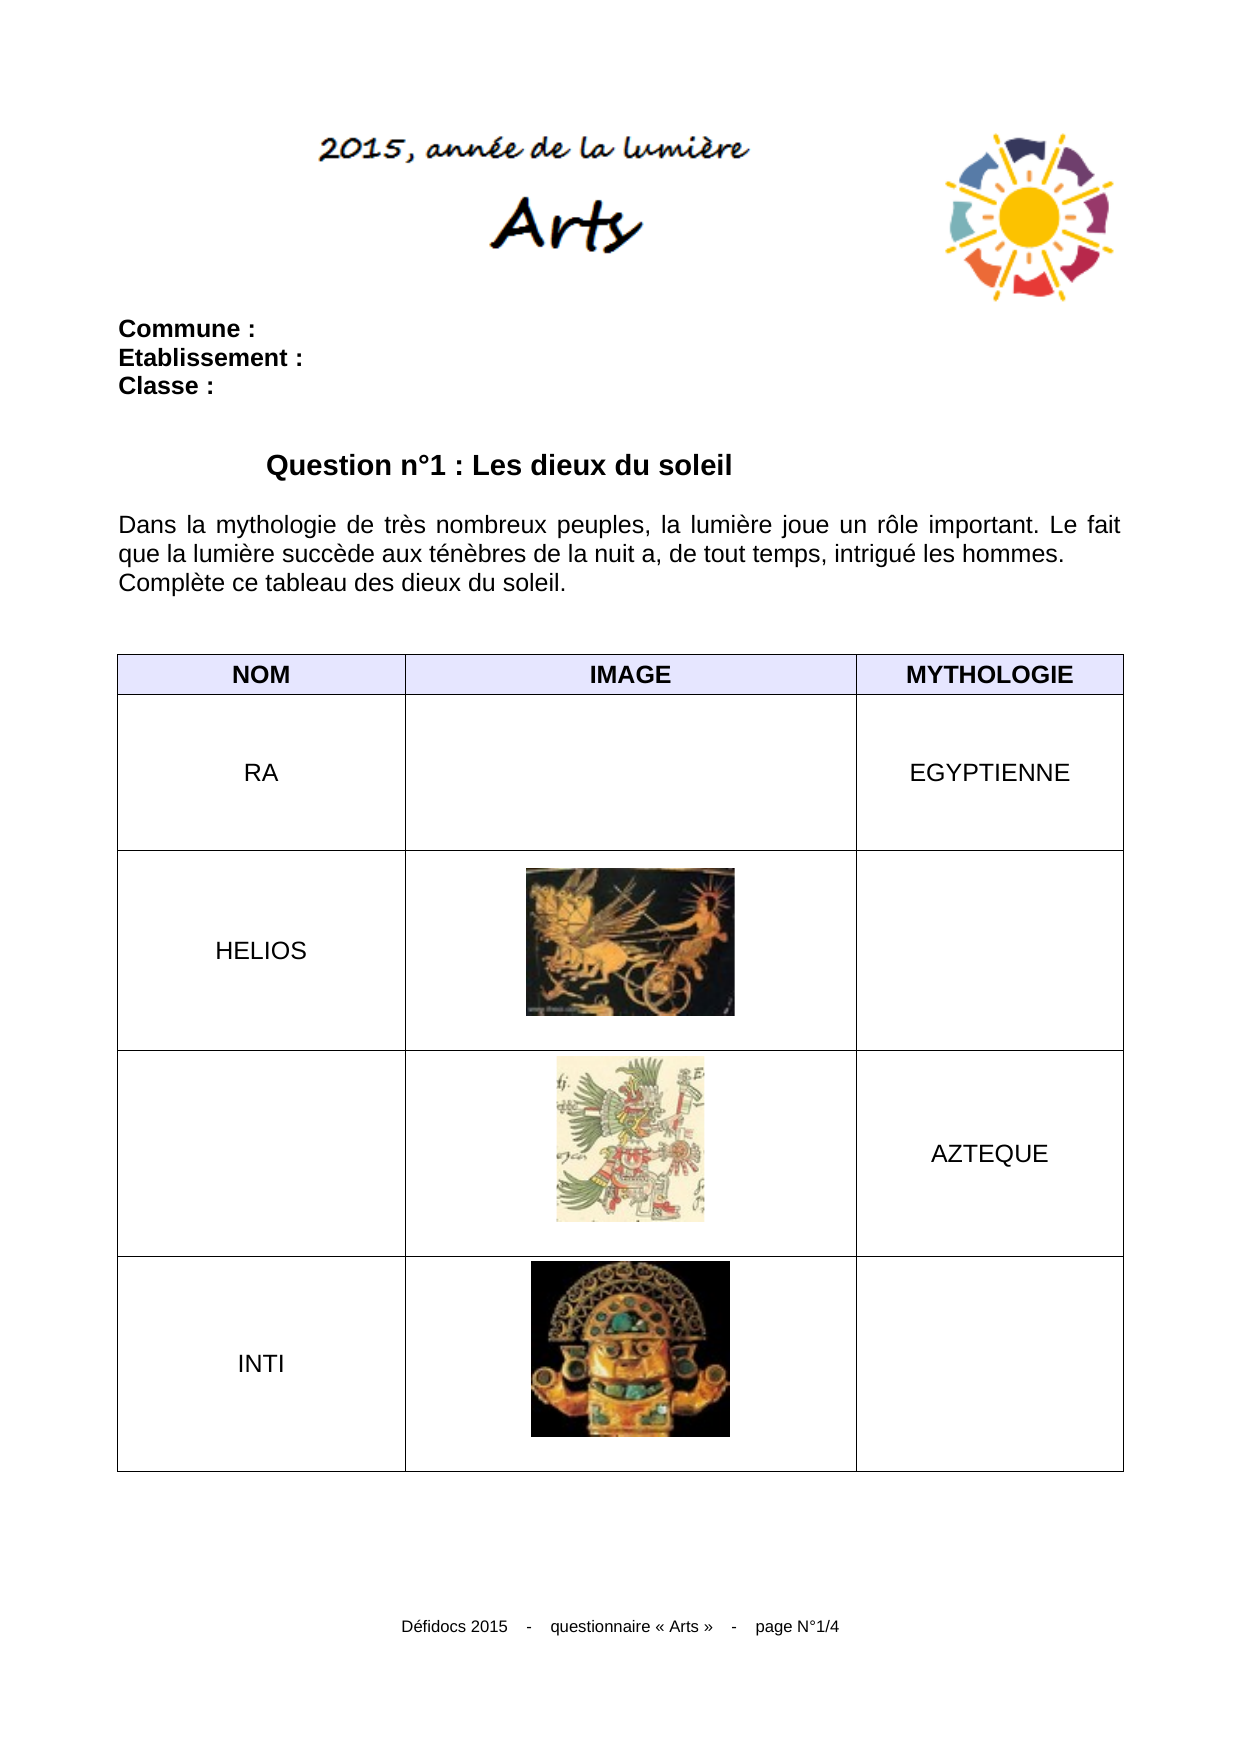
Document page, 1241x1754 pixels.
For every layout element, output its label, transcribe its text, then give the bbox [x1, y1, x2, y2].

picture [556, 1056, 705, 1222]
table_cell [857, 1257, 1123, 1471]
table_header NOM [118, 655, 405, 694]
table_cell [118, 1051, 405, 1256]
table_header IMAGE [406, 655, 856, 694]
table_cell [406, 851, 856, 1050]
text Etablissement : [118, 343, 1122, 371]
picture [531, 1261, 730, 1437]
text Question n°1 : Les dieux du soleil [118, 448, 1122, 482]
table_header MYTHOLOGIE [857, 655, 1123, 694]
table_cell EGYPTIENNE [857, 695, 1123, 850]
table_cell [406, 1257, 856, 1471]
table_cell RA [118, 695, 405, 850]
text Classe : [118, 371, 1122, 400]
text Commune : [118, 314, 1122, 343]
table_cell [406, 1051, 856, 1256]
picture [118, 118, 1123, 314]
text Dans la mythologie de très nombreux peuples, la lumière joue un rôle important. Le fait que la lumière succède aux ténèbres de la nuit a, de tout temps, intrigué les hommes. [118, 510, 1122, 568]
table_cell HELIOS [118, 851, 405, 1050]
text Complète ce tableau des dieux du soleil. [118, 568, 1122, 597]
picture [526, 868, 735, 1016]
table_cell INTI [118, 1257, 405, 1471]
table_cell [406, 695, 856, 850]
table_cell [857, 851, 1123, 1050]
table_cell AZTEQUE [857, 1051, 1123, 1256]
